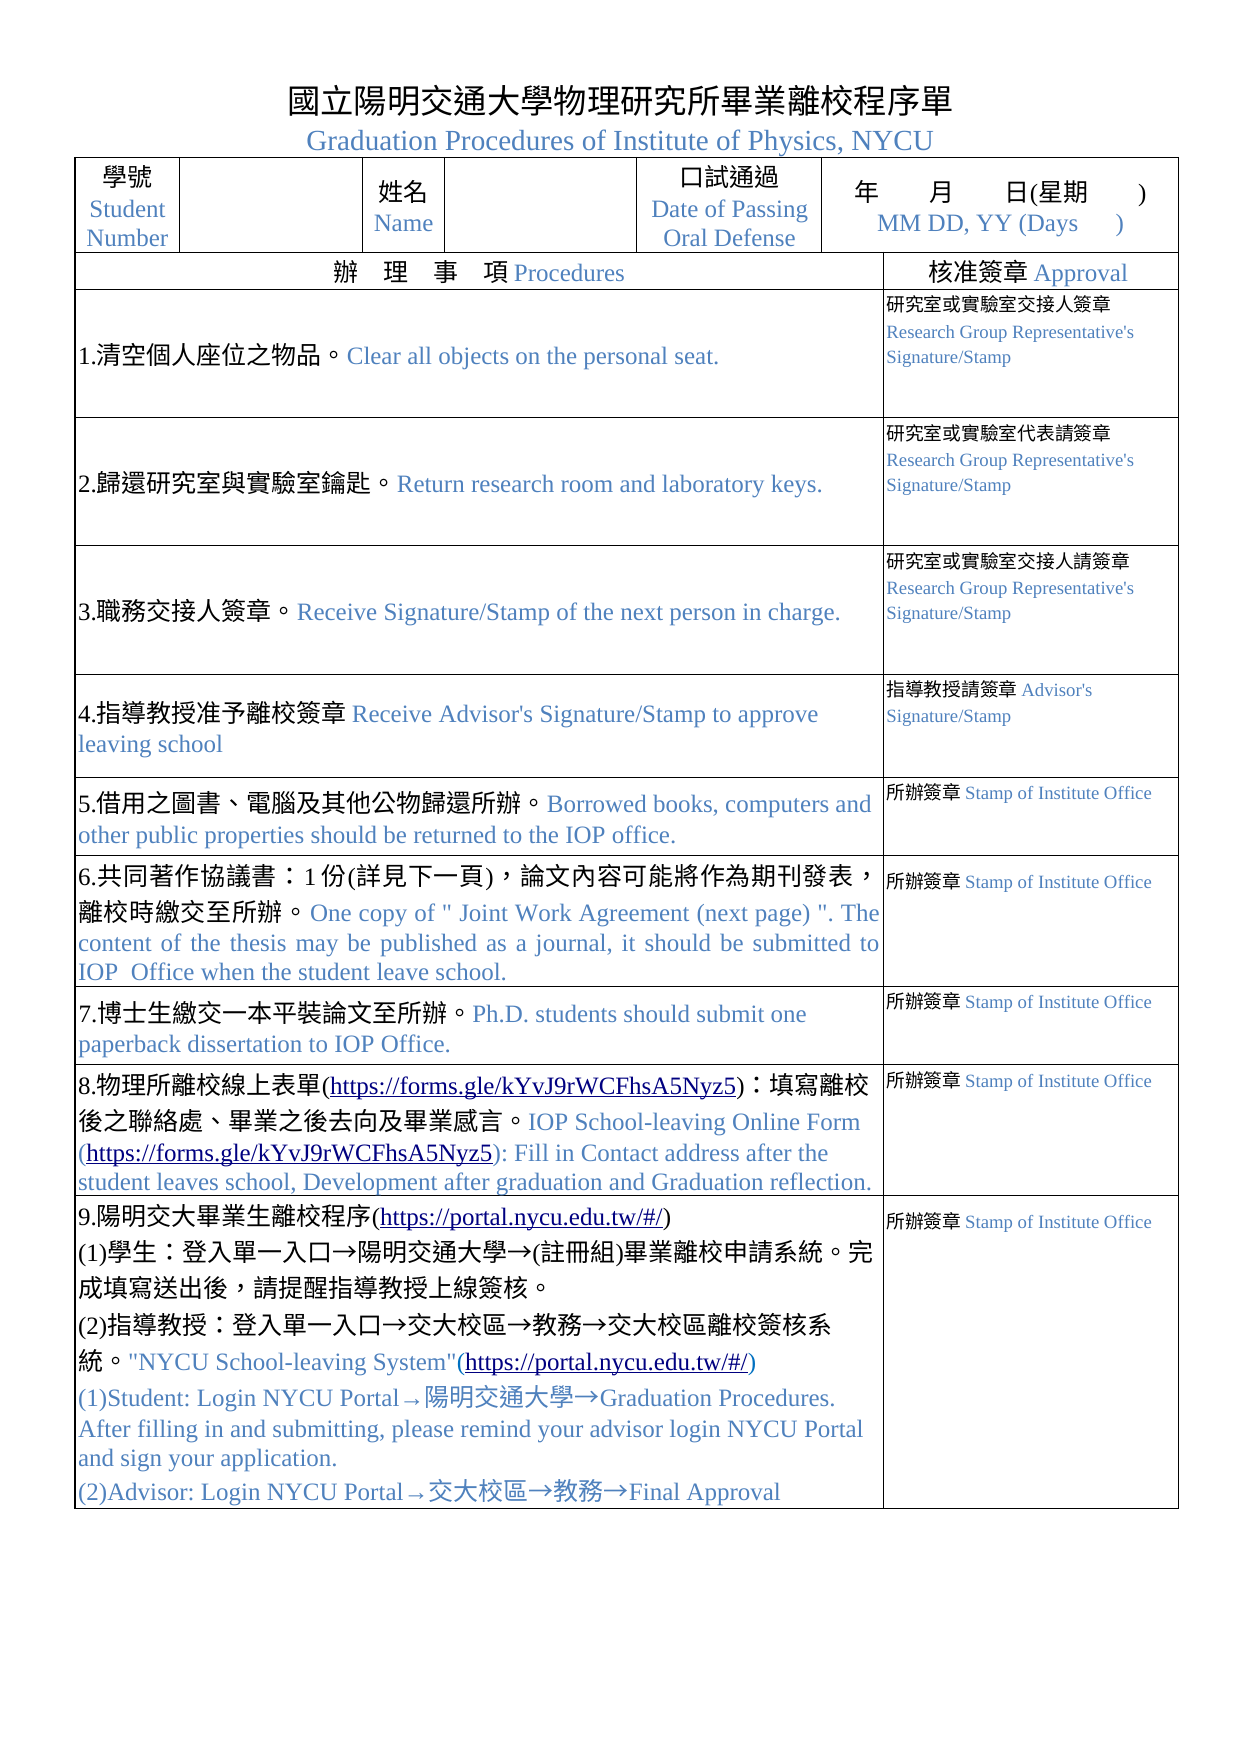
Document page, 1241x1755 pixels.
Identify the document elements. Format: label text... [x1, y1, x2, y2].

table_cell 所辦簽章Stamp of Institute Office [884, 1065, 1178, 1195]
table_header 年 月 日(星期 ) MM DD, YY (Days ) [822, 158, 1178, 252]
text 國立陽明交通大學物理研究所畢業離校程序單 [75, 75, 1165, 123]
table_header 學號 Student Number [76, 158, 179, 252]
table_cell 所辦簽章Stamp of Institute Office [884, 778, 1178, 855]
table_cell 9.陽明交大畢業生離校程序(https://portal.nycu.edu.tw/#/) (1)學生：登入單一入口→陽明交通大學→(註冊組)畢業離校申請系統。完成填寫送出後，請提醒指導教授上線簽核。 (2)指導教授：登入單一入口→交大校區→教務→交大校區離校簽核系統。"NYCU School-leaving System"(https://portal.nycu.edu.tw/#/) (1)Student: Login NYCU Portal→陽明交通大學→Graduation Procedures. After filling in and submitting, please remind your advisor login NYCU Portal and sign your application. (2)Advisor: Login NYCU Portal→交大校區→教務→Final Approval [76, 1196, 883, 1508]
table_header [445, 158, 636, 252]
text Graduation Procedures of Institute of Physics, NYCU [75, 123, 1165, 157]
table_cell 5.借用之圖書、電腦及其他公物歸還所辦。Borrowed books, computers and other public properties should be returned to the IOP office. [76, 778, 883, 855]
table_cell 所辦簽章Stamp of Institute Office [884, 987, 1178, 1064]
table_cell 4.指導教授准予離校簽章Receive Advisor's Signature/Stamp to approve leaving school [76, 675, 883, 777]
table_cell 辦 理 事 項Procedures [76, 253, 883, 289]
table_cell 7.博士生繳交一本平裝論文至所辦。Ph.D. students should submit one paperback dissertation to IOP Office. [76, 987, 883, 1064]
table_cell 研究室或實驗室交接人簽章Research Group Representative's Signature/Stamp [884, 290, 1178, 417]
table_cell 1.清空個人座位之物品。Clear all objects on the personal seat. [76, 290, 883, 417]
table_cell 3.職務交接人簽章。Receive Signature/Stamp of the next person in charge. [76, 546, 883, 673]
table_cell 6.共同著作協議書：1份(詳見下一頁)，論文內容可能將作為期刊發表，離校時繳交至所辦。One copy of " Joint Work Agreement (next page) ". The content of the thesis may be published as a journal, it should be submitted to IOP Office when the student leave school. [76, 856, 883, 986]
table_cell 研究室或實驗室代表請簽章Research Group Representative's Signature/Stamp [884, 418, 1178, 545]
table_cell 2.歸還研究室與實驗室鑰匙。Return research room and laboratory keys. [76, 418, 883, 545]
table_cell 指導教授請簽章Advisor's Signature/Stamp [884, 675, 1178, 777]
table_header [180, 158, 362, 252]
table_cell 所辦簽章Stamp of Institute Office [884, 856, 1178, 986]
table_header 姓名 Name [363, 158, 444, 252]
table_cell 所辦簽章Stamp of Institute Office [884, 1196, 1178, 1508]
table_cell 核准簽章Approval [884, 253, 1178, 289]
table_header 口試通過 Date of Passing Oral Defense [637, 158, 821, 252]
table_cell 8.物理所離校線上表單(https://forms.gle/kYvJ9rWCFhsA5Nyz5)：填寫離校後之聯絡處、畢業之後去向及畢業感言。IOP School-leaving Online Form (https://forms.gle/kYvJ9rWCFhsA5Nyz5): Fill in Contact address after the student leaves school, Development after graduation and Graduation reflection. [76, 1065, 883, 1195]
table_cell 研究室或實驗室交接人請簽章Research Group Representative's Signature/Stamp [884, 546, 1178, 673]
